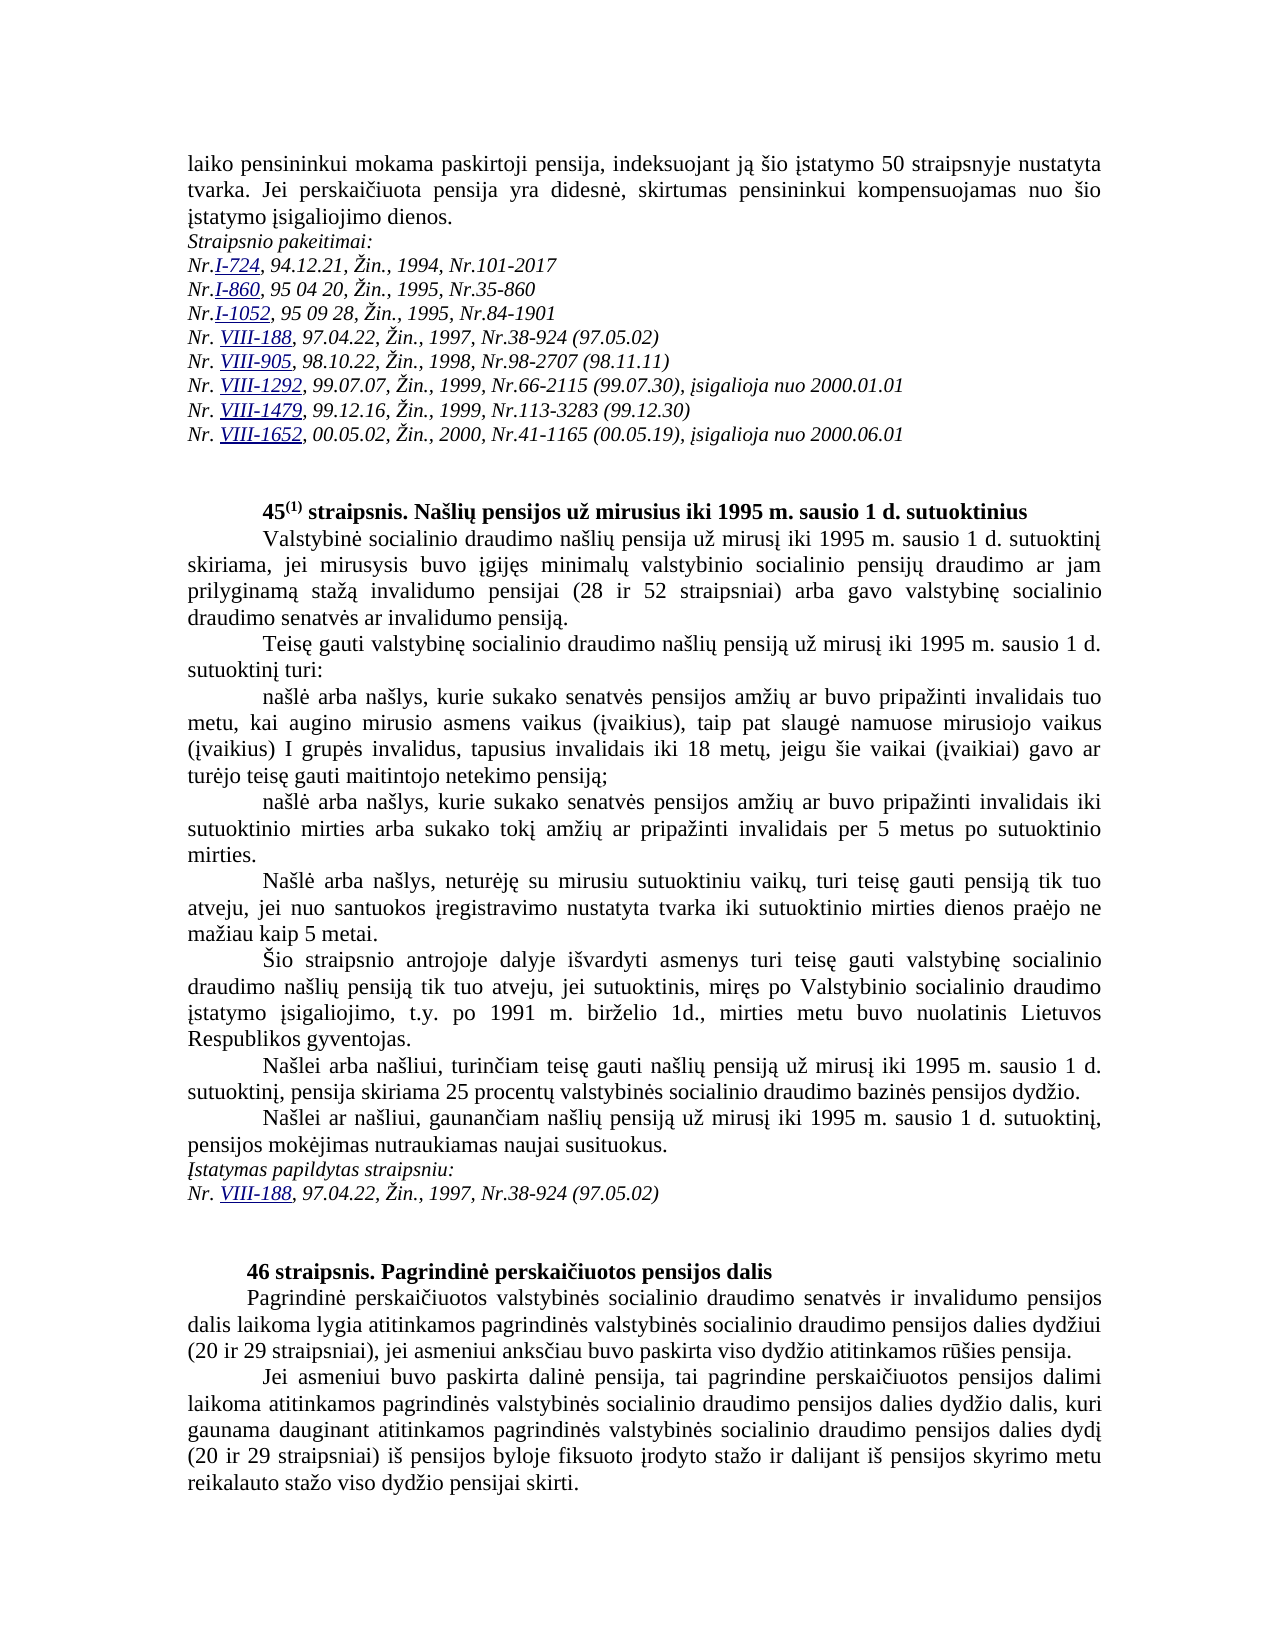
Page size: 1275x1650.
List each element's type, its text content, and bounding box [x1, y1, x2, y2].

text Pagrindinė perskaičiuotos valstybinės socialinio draudimo senatvės ir invalidumo pensijos dalis laikoma lygia atitinkamos pagrindinės valstybinės socialinio draudimo pensijos dalies dydžiui (20 ir 29 straipsniai), jei asmeniui anksčiau buvo paskirta viso dydžio atitinkamos rūšies pensija. [187, 1284, 1103, 1363]
text Nr. VIII-188, 97.04.22, Žin., 1997, Nr.38-924 (97.05.02) [187, 325, 1103, 349]
text Nr. VIII-188, 97.04.22, Žin., 1997, Nr.38-924 (97.05.02) [187, 1181, 1103, 1205]
text našlė arba našlys, kurie sukako senatvės pensijos amžių ar buvo pripažinti invalidais tuo metu, kai augino mirusio asmens vaikus (įvaikius), taip pat slaugė namuose mirusiojo vaikus (įvaikius) I grupės invalidus, tapusius invalidais iki 18 metų, jeigu šie vaikai (įvaikiai) gavo ar turėjo teisę gauti maitintojo netekimo pensiją; [187, 683, 1103, 788]
text 45(1) straipsnis. Našlių pensijos už mirusius iki 1995 m. sausio 1 d. sutuoktinius [187, 498, 1103, 525]
text 46 straipsnis. Pagrindinė perskaičiuotos pensijos dalis [187, 1258, 1103, 1284]
text našlė arba našlys, kurie sukako senatvės pensijos amžių ar buvo pripažinti invalidais iki sutuoktinio mirties arba sukako tokį amžių ar pripažinti invalidais per 5 metus po sutuoktinio mirties. [187, 788, 1103, 867]
text Našlė arba našlys, neturėję su mirusiu sutuoktiniu vaikų, turi teisę gauti pensiją tik tuo atveju, jei nuo santuokos įregistravimo nustatyta tvarka iki sutuoktinio mirties dienos praėjo ne mažiau kaip 5 metai. [187, 867, 1103, 946]
text Našlei ar našliui, gaunančiam našlių pensiją už mirusį iki 1995 m. sausio 1 d. sutuoktinį, pensijos mokėjimas nutraukiamas naujai susituokus. [187, 1104, 1103, 1157]
text laiko pensininkui mokama paskirtoji pensija, indeksuojant ją šio įstatymo 50 straipsnyje nustatyta tvarka. Jei perskaičiuota pensija yra didesnė, skirtumas pensininkui kompensuojamas nuo šio įstatymo įsigaliojimo dienos. [187, 150, 1103, 229]
text Jei asmeniui buvo paskirta dalinė pensija, tai pagrindine perskaičiuotos pensijos dalimi laikoma atitinkamos pagrindinės valstybinės socialinio draudimo pensijos dalies dydžio dalis, kuri gaunama dauginant atitinkamos pagrindinės valstybinės socialinio draudimo pensijos dalies dydį (20 ir 29 straipsniai) iš pensijos byloje fiksuoto įrodyto stažo ir dalijant iš pensijos skyrimo metu reikalauto stažo viso dydžio pensijai skirti. [187, 1363, 1103, 1495]
text Įstatymas papildytas straipsniu: [187, 1157, 1103, 1181]
text Nr.I-1052, 95 09 28, Žin., 1995, Nr.84-1901 [187, 301, 1103, 325]
text Našlei arba našliui, turinčiam teisę gauti našlių pensiją už mirusį iki 1995 m. sausio 1 d. sutuoktinį, pensija skiriama 25 procentų valstybinės socialinio draudimo bazinės pensijos dydžio. [187, 1052, 1103, 1104]
text Nr. VIII-1652, 00.05.02, Žin., 2000, Nr.41-1165 (00.05.19), įsigalioja nuo 2000.06.01 [187, 422, 1103, 446]
text Nr. VIII-905, 98.10.22, Žin., 1998, Nr.98-2707 (98.11.11) [187, 349, 1103, 373]
text Nr. VIII-1479, 99.12.16, Žin., 1999, Nr.113-3283 (99.12.30) [187, 397, 1103, 422]
text Nr.I-724, 94.12.21, Žin., 1994, Nr.101-2017 [187, 253, 1103, 277]
text Nr. VIII-1292, 99.07.07, Žin., 1999, Nr.66-2115 (99.07.30), įsigalioja nuo 2000.01.01 [187, 373, 1103, 397]
text Straipsnio pakeitimai: [187, 229, 1103, 253]
text Šio straipsnio antrojoje dalyje išvardyti asmenys turi teisę gauti valstybinę socialinio draudimo našlių pensiją tik tuo atveju, jei sutuoktinis, miręs po Valstybinio socialinio draudimo įstatymo įsigaliojimo, t.y. po 1991 m. birželio 1d., mirties metu buvo nuolatinis Lietuvos Respublikos gyventojas. [187, 946, 1103, 1052]
text Nr.I-860, 95 04 20, Žin., 1995, Nr.35-860 [187, 277, 1103, 301]
text Teisę gauti valstybinę socialinio draudimo našlių pensiją už mirusį iki 1995 m. sausio 1 d. sutuoktinį turi: [187, 630, 1103, 683]
text Valstybinė socialinio draudimo našlių pensija už mirusį iki 1995 m. sausio 1 d. sutuoktinį skiriama, jei mirusysis buvo įgijęs minimalų valstybinio socialinio pensijų draudimo ar jam prilyginamą stažą invalidumo pensijai (28 ir 52 straipsniai) arba gavo valstybinę socialinio draudimo senatvės ar invalidumo pensiją. [187, 525, 1103, 630]
